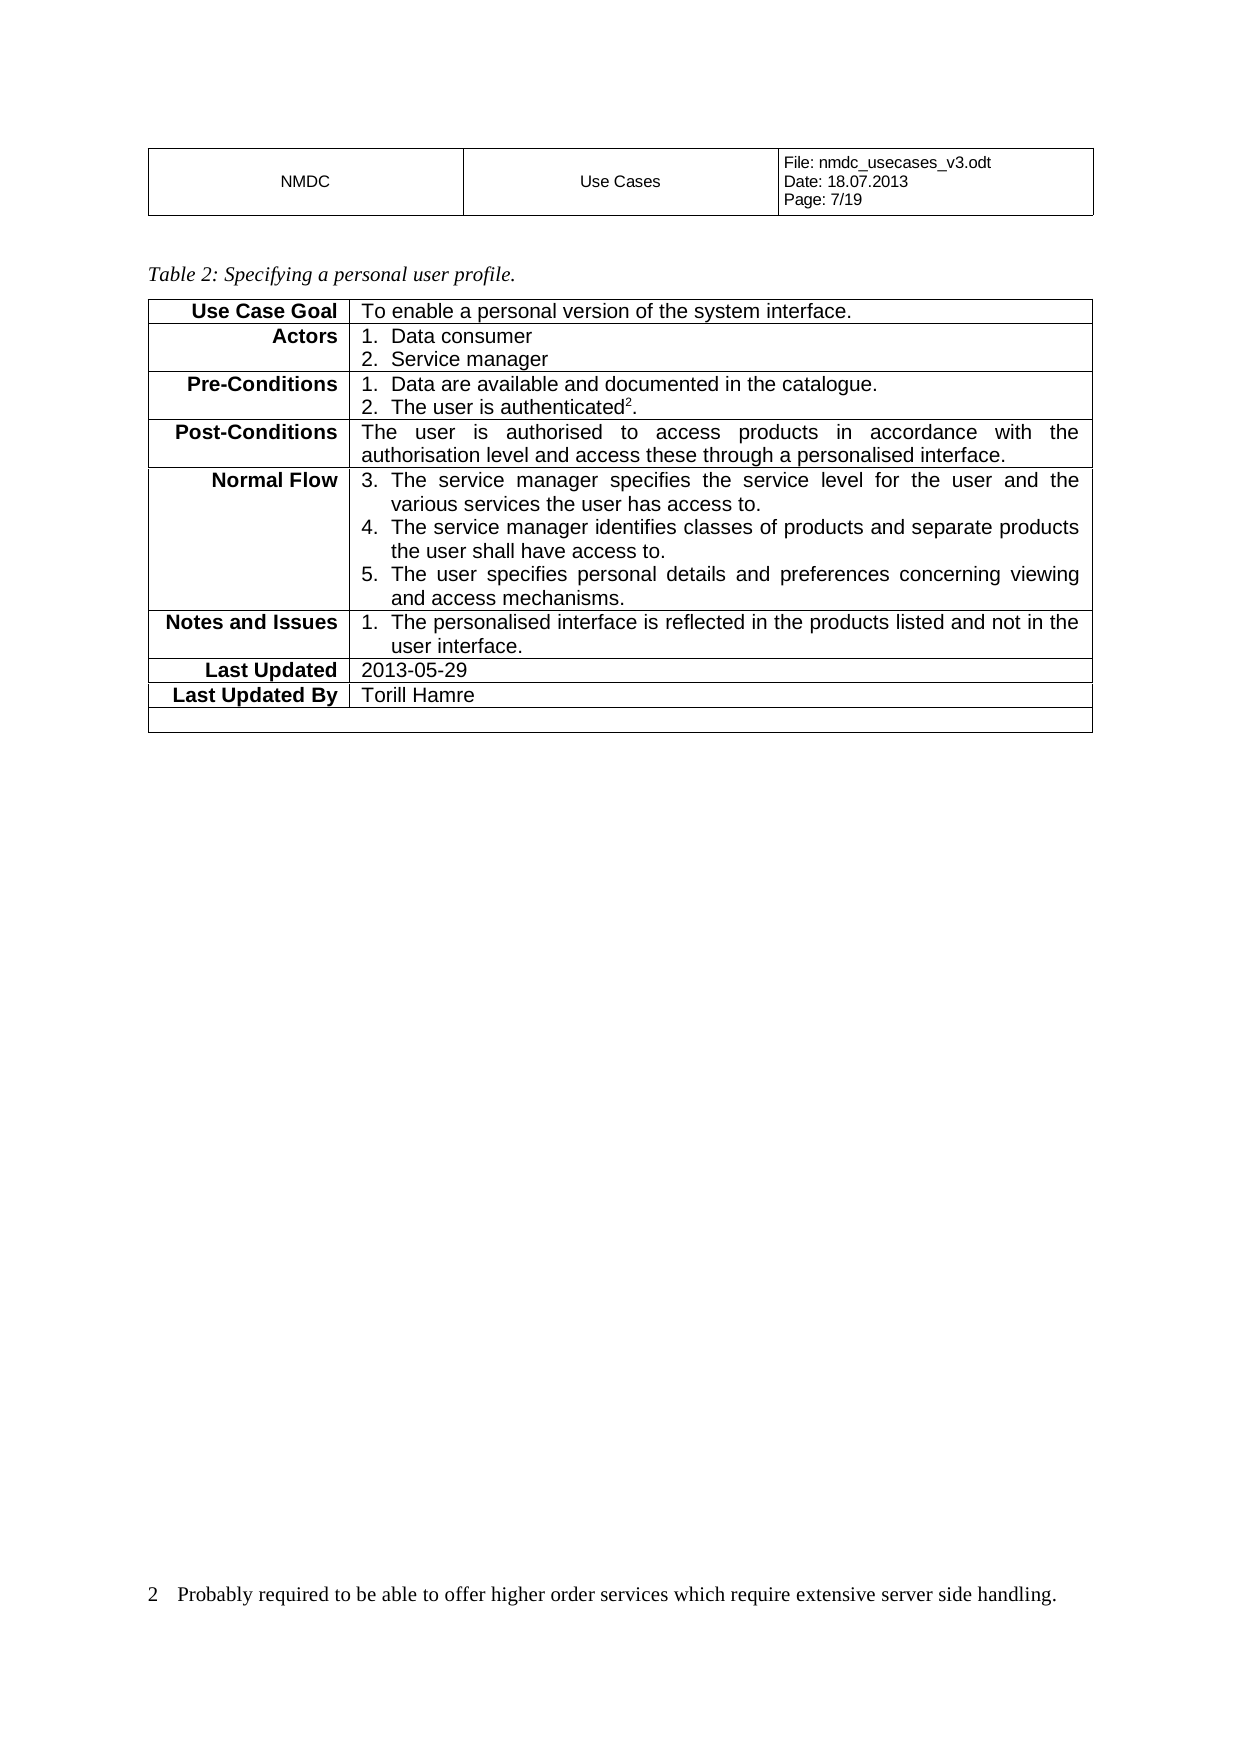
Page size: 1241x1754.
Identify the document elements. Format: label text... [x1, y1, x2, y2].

table_cell Last Updated [149, 659, 349, 682]
table_header To enable a personal version of the system interface. [350, 300, 1092, 323]
text Table 2: Specifying a personal user profile. [148, 263, 1093, 286]
table_cell Data consumer Service manager [350, 324, 1092, 371]
table_cell The personalised interface is reflected in the products listed and not in the user interface. [350, 611, 1092, 658]
table_cell The user is authorised to access products in accordance with the authorisation level and access these through a personalised interface. [350, 420, 1092, 467]
table_cell Pre-Conditions [149, 372, 349, 419]
table_cell The service manager specifies the service level for the user and the various services the user has access to. The service manager identifies classes of products and separate products the user shall have access to. The user specifies personal details and preferences concerning viewing and access mechanisms. [350, 469, 1092, 610]
table_cell Notes and Issues [149, 611, 349, 658]
table_header Use Case Goal [149, 300, 349, 323]
table_cell Normal Flow [149, 469, 349, 610]
table_cell Actors [149, 324, 349, 371]
table_cell Torill Hamre [350, 684, 1092, 707]
table_cell Post-Conditions [149, 420, 349, 467]
table_cell Data are available and documented in the catalogue. The user is authenticated. [350, 372, 1092, 419]
table_cell [149, 708, 1092, 732]
table_cell 2013-05-29 [350, 659, 1092, 682]
table_cell Last Updated By [149, 684, 349, 707]
